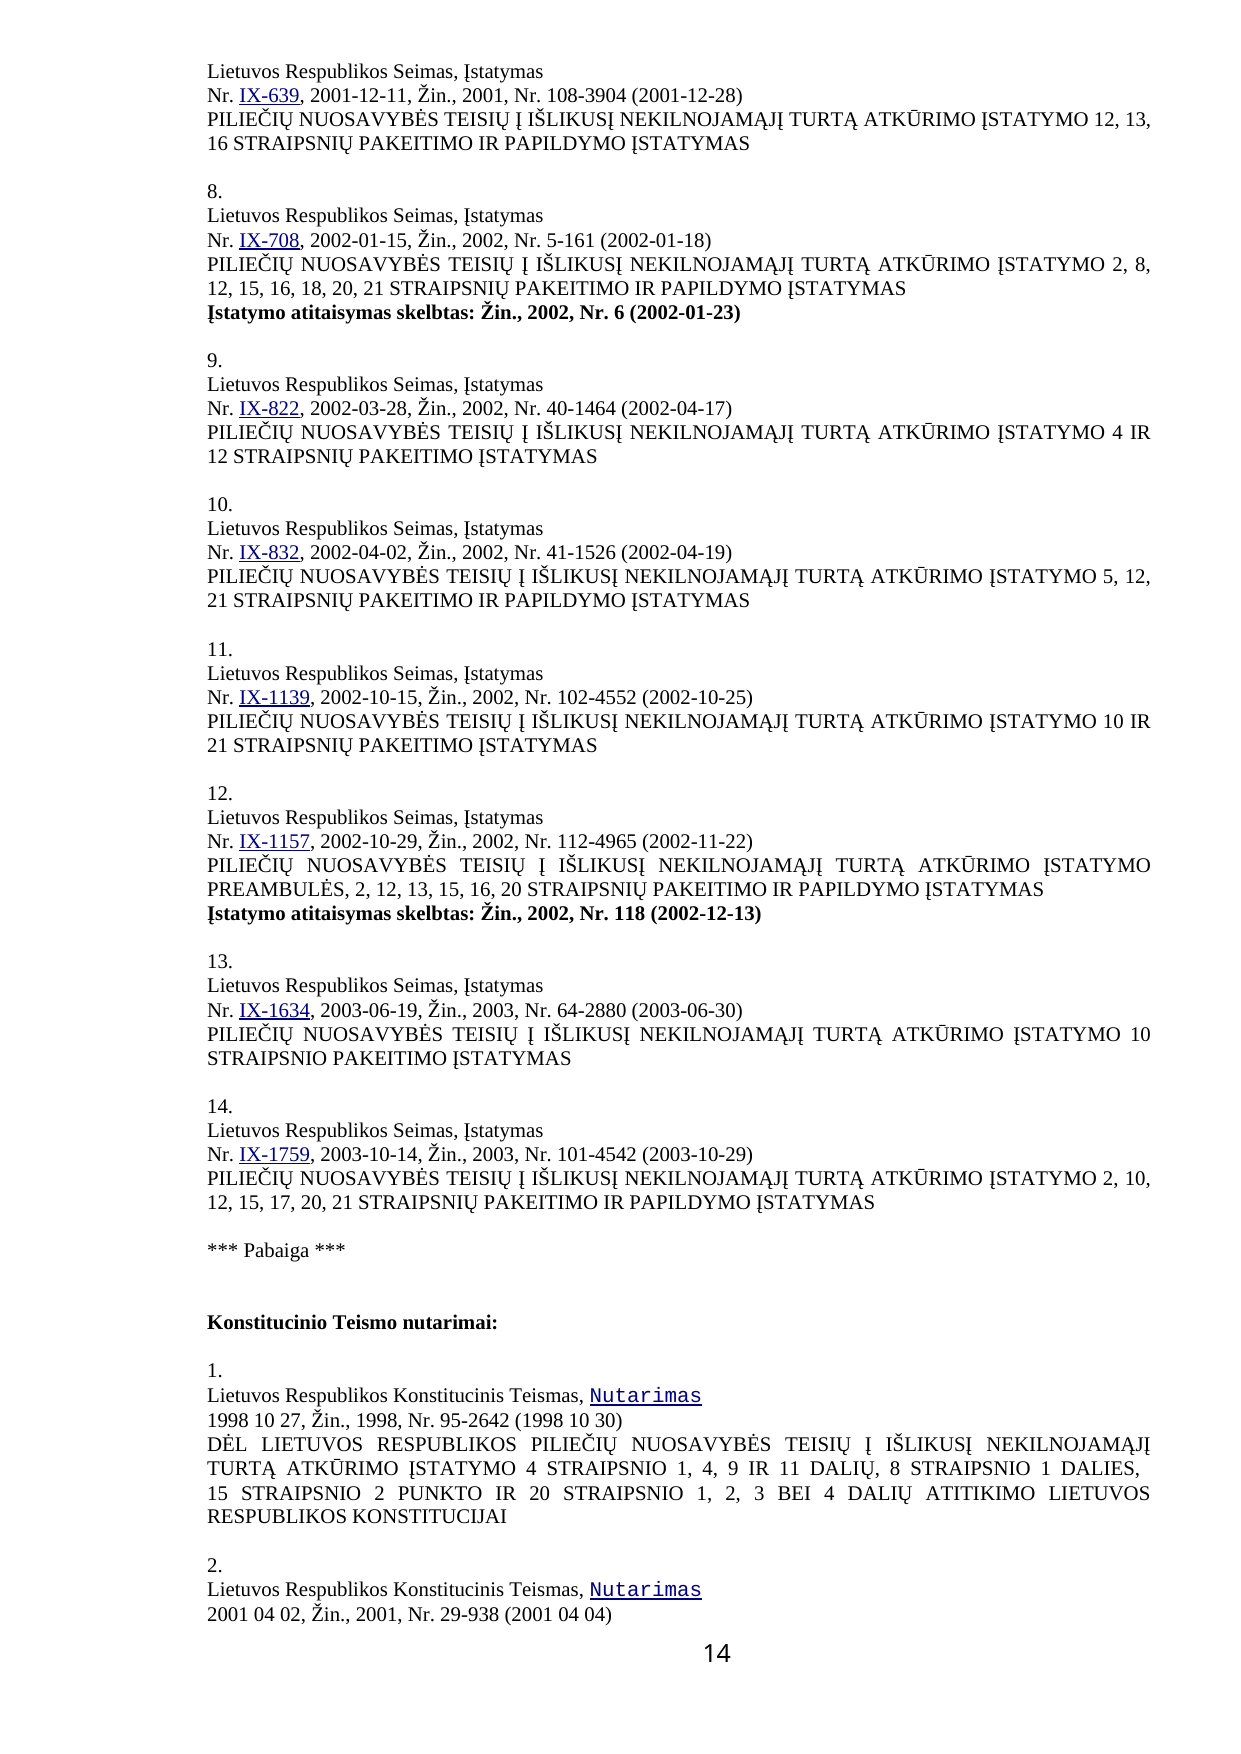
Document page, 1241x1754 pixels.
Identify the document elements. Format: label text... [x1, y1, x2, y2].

text 14. [207, 1094, 1152, 1118]
text Lietuvos Respublikos Seimas, Įstatymas [207, 59, 1152, 83]
text 9. [207, 348, 1152, 372]
text PILIEČIŲ NUOSAVYBĖS TEISIŲ Į IŠLIKUSĮ NEKILNOJAMĄJĮ TURTĄ ATKŪRIMO ĮSTATYMO 2, 10, 12, 15, 17, 20, 21 STRAIPSNIŲ PAKEITIMO IR PAPILDYMO ĮSTATYMAS [207, 1166, 1152, 1214]
text Lietuvos Respublikos Seimas, Įstatymas [207, 516, 1152, 540]
text Įstatymo atitaisymas skelbtas: Žin., 2002, Nr. 6 (2002-01-23) [207, 300, 1152, 324]
text Lietuvos Respublikos Konstitucinis Teismas, Nutarimas [207, 1382, 1152, 1408]
text 13. [207, 949, 1152, 973]
text DĖL LIETUVOS RESPUBLIKOS PILIEČIŲ NUOSAVYBĖS TEISIŲ Į IŠLIKUSĮ NEKILNOJAMĄJĮ TURTĄ ATKŪRIMO ĮSTATYMO 4 STRAIPSNIO 1, 4, 9 IR 11 DALIŲ, 8 STRAIPSNIO 1 DALIES, 15 STRAIPSNIO 2 PUNKTO IR 20 STRAIPSNIO 1, 2, 3 BEI 4 DALIŲ ATITIKIMO LIETUVOS RESPUBLIKOS KONSTITUCIJAI [207, 1432, 1152, 1528]
text PILIEČIŲ NUOSAVYBĖS TEISIŲ Į IŠLIKUSĮ NEKILNOJAMĄJĮ TURTĄ ATKŪRIMO ĮSTATYMO 10 IR 21 STRAIPSNIŲ PAKEITIMO ĮSTATYMAS [207, 709, 1152, 757]
text PILIEČIŲ NUOSAVYBĖS TEISIŲ Į IŠLIKUSĮ NEKILNOJAMĄJĮ TURTĄ ATKŪRIMO ĮSTATYMO 4 IR 12 STRAIPSNIŲ PAKEITIMO ĮSTATYMAS [207, 420, 1152, 468]
text Lietuvos Respublikos Seimas, Įstatymas [207, 1118, 1152, 1142]
text 8. [207, 179, 1152, 203]
text PILIEČIŲ NUOSAVYBĖS TEISIŲ Į IŠLIKUSĮ NEKILNOJAMĄJĮ TURTĄ ATKŪRIMO ĮSTATYMO 5, 12, 21 STRAIPSNIŲ PAKEITIMO IR PAPILDYMO ĮSTATYMAS [207, 564, 1152, 612]
text Lietuvos Respublikos Seimas, Įstatymas [207, 203, 1152, 227]
text Lietuvos Respublikos Seimas, Įstatymas [207, 973, 1152, 997]
text *** Pabaiga *** [207, 1238, 1152, 1262]
text PILIEČIŲ NUOSAVYBĖS TEISIŲ Į IŠLIKUSĮ NEKILNOJAMĄJĮ TURTĄ ATKŪRIMO ĮSTATYMO 2, 8, 12, 15, 16, 18, 20, 21 STRAIPSNIŲ PAKEITIMO IR PAPILDYMO ĮSTATYMAS [207, 252, 1152, 300]
text Nr. IX-639, 2001-12-11, Žin., 2001, Nr. 108-3904 (2001-12-28) [207, 83, 1152, 107]
text Konstitucinio Teismo nutarimai: [207, 1310, 1152, 1334]
text Lietuvos Respublikos Seimas, Įstatymas [207, 805, 1152, 829]
text 10. [207, 492, 1152, 516]
text 2. [207, 1553, 1152, 1577]
text Nr. IX-822, 2002-03-28, Žin., 2002, Nr. 40-1464 (2002-04-17) [207, 396, 1152, 420]
text PILIEČIŲ NUOSAVYBĖS TEISIŲ Į IŠLIKUSĮ NEKILNOJAMĄJĮ TURTĄ ATKŪRIMO ĮSTATYMO 10 STRAIPSNIO PAKEITIMO ĮSTATYMAS [207, 1022, 1152, 1070]
text PILIEČIŲ NUOSAVYBĖS TEISIŲ Į IŠLIKUSĮ NEKILNOJAMĄJĮ TURTĄ ATKŪRIMO ĮSTATYMO 12, 13, 16 STRAIPSNIŲ PAKEITIMO IR PAPILDYMO ĮSTATYMAS [207, 107, 1152, 155]
text Nr. IX-1157, 2002-10-29, Žin., 2002, Nr. 112-4965 (2002-11-22) [207, 829, 1152, 853]
text 1. [207, 1358, 1152, 1382]
text 11. [207, 637, 1152, 661]
text Lietuvos Respublikos Konstitucinis Teismas, Nutarimas [207, 1577, 1152, 1602]
text 2001 04 02, Žin., 2001, Nr. 29-938 (2001 04 04) [207, 1602, 1152, 1626]
text Nr. IX-1634, 2003-06-19, Žin., 2003, Nr. 64-2880 (2003-06-30) [207, 997, 1152, 1022]
text Nr. IX-1139, 2002-10-15, Žin., 2002, Nr. 102-4552 (2002-10-25) [207, 685, 1152, 709]
text Lietuvos Respublikos Seimas, Įstatymas [207, 372, 1152, 396]
text Įstatymo atitaisymas skelbtas: Žin., 2002, Nr. 118 (2002-12-13) [207, 901, 1152, 925]
text PILIEČIŲ NUOSAVYBĖS TEISIŲ Į IŠLIKUSĮ NEKILNOJAMĄJĮ TURTĄ ATKŪRIMO ĮSTATYMO PREAMBULĖS, 2, 12, 13, 15, 16, 20 STRAIPSNIŲ PAKEITIMO IR PAPILDYMO ĮSTATYMAS [207, 853, 1152, 901]
text Nr. IX-1759, 2003-10-14, Žin., 2003, Nr. 101-4542 (2003-10-29) [207, 1142, 1152, 1166]
text Nr. IX-832, 2002-04-02, Žin., 2002, Nr. 41-1526 (2002-04-19) [207, 540, 1152, 564]
text 1998 10 27, Žin., 1998, Nr. 95-2642 (1998 10 30) [207, 1408, 1152, 1432]
text Nr. IX-708, 2002-01-15, Žin., 2002, Nr. 5-161 (2002-01-18) [207, 227, 1152, 252]
text Lietuvos Respublikos Seimas, Įstatymas [207, 661, 1152, 685]
text 12. [207, 781, 1152, 805]
